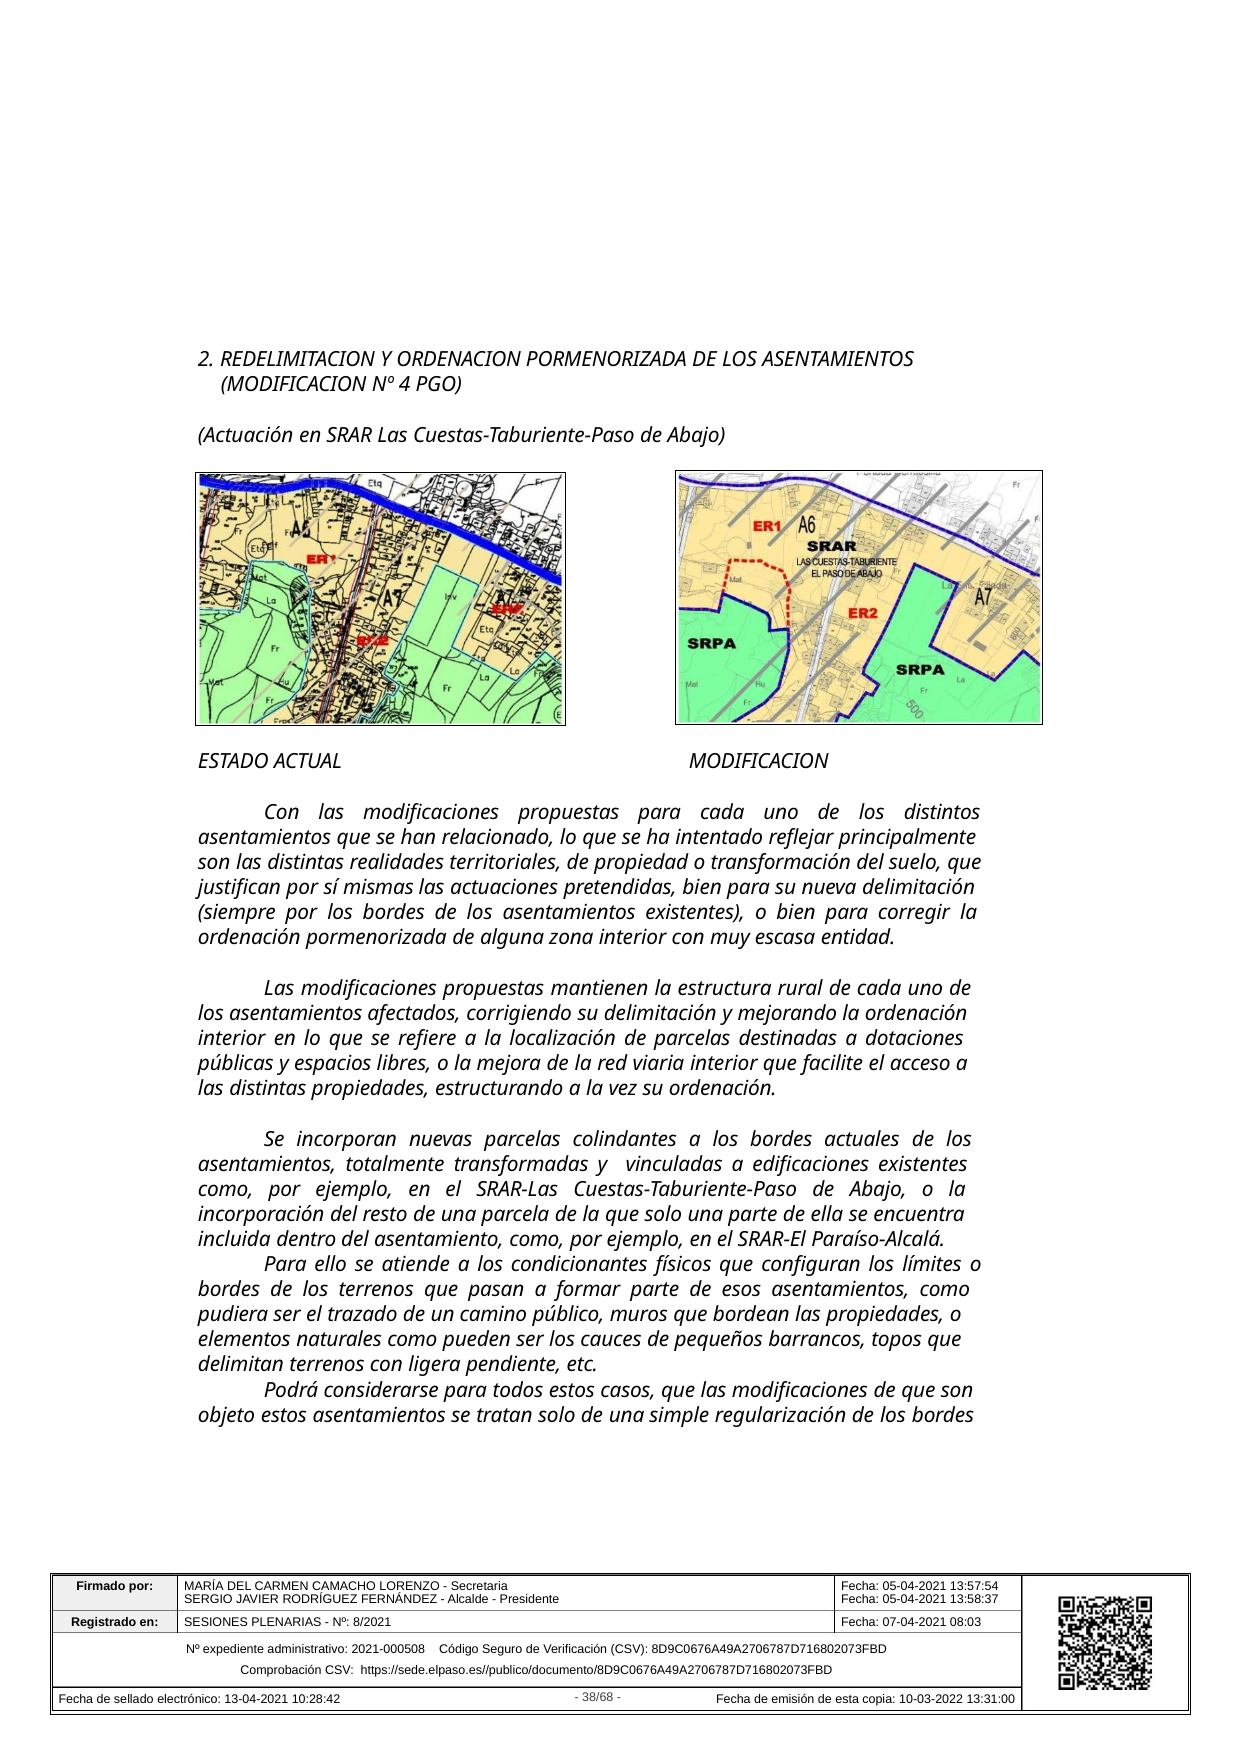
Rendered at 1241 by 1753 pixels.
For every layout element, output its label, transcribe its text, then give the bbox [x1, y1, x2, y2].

text Nº expediente administrativo: 2021-000508 Código Seguro de Verificación (CSV): 8D9C0676A49A2706787D716802073FBD [186, 1642, 913, 1656]
text Fecha de emisión de esta copia: 10-03-2022 13:31:00 [716, 1692, 1040, 1706]
text Registrado en: [71, 1615, 177, 1629]
text Firmado por: [76, 1579, 172, 1593]
text los asentamientos afectados, corrigiendo su delimitación y mejorando la ordenación [198, 1001, 1066, 1025]
text ESTADO ACTUAL [198, 749, 385, 774]
text delimitan terrenos con ligera pendiente, etc. [198, 1352, 1066, 1377]
text interior en lo que se refiere a la localización de parcelas destinadas a dotaciones [198, 1026, 1066, 1050]
text SERGIO JAVIER RODRÍGUEZ FERNÁNDEZ - Alcalde - Presidente [184, 1593, 586, 1607]
text justifican por sí mismas las actuaciones pretendidas, bien para su nueva delimitación [198, 875, 1066, 899]
text MARÍA DEL CARMEN CAMACHO LORENZO - Secretaria [184, 1579, 586, 1593]
text 2. REDELIMITACION Y ORDENACION PORMENORIZADA DE LOS ASENTAMIENTOS [198, 347, 1001, 371]
text SESIONES PLENARIAS - Nº: 8/2021 [184, 1615, 416, 1629]
text (Actuación en SRAR Las Cuestas-Taburiente-Paso de Abajo) [198, 422, 819, 447]
text Fecha: 05-04-2021 13:58:37 [841, 1593, 1022, 1607]
text son las distintas realidades territoriales, de propiedad o transformación del suelo, que [198, 850, 1066, 874]
picture [51, 1574, 1190, 1714]
text Fecha: 05-04-2021 13:57:54 [841, 1579, 1022, 1593]
text MODIFICACION [688, 749, 871, 774]
text Comprobación CSV: https://sede.elpaso.es//publico/documento/8D9C0676A49A2706787D716802073FBD [240, 1663, 913, 1677]
text bordes de los terrenos que pasan a formar parte de esos asentamientos, como [198, 1277, 1066, 1302]
picture [196, 473, 565, 725]
text elementos naturales como pueden ser los cauces de pequeños barrancos, topos que [198, 1327, 1066, 1352]
text como, por ejemplo, en el SRAR-Las Cuestas-Taburiente-Paso de Abajo, o la [198, 1177, 1066, 1201]
text Las modificaciones propuestas mantienen la estructura rural de cada uno de [264, 976, 1066, 1000]
text asentamientos que se han relacionado, lo que se ha intentado reflejar principalmente [198, 825, 1066, 849]
text pudiera ser el trazado de un camino público, muros que bordean las propiedades, o [198, 1302, 1066, 1327]
text incluida dentro del asentamiento, como, por ejemplo, en el SRAR-El Paraíso-Alcalá. [198, 1227, 1066, 1251]
text (MODIFICACION Nº 4 PGO) [221, 372, 517, 397]
text Fecha: 07-04-2021 08:03 [841, 1615, 1002, 1629]
text Se incorporan nuevas parcelas colindantes a los bordes actuales de los [263, 1126, 1066, 1151]
text ordenación pormenorizada de alguna zona interior con muy escasa entidad. [198, 925, 1066, 949]
text las distintas propiedades, estructurando a la vez su ordenación. [198, 1076, 1066, 1101]
text Para ello se atiende a los condicionantes físicos que configuran los límites o [263, 1252, 1066, 1276]
text (siempre por los bordes de los asentamientos existentes), o bien para corregir la [198, 900, 1066, 924]
text incorporación del resto de una parcela de la que solo una parte de ella se encuentra [198, 1202, 1066, 1226]
text objeto estos asentamientos se tratan solo de una simple regularización de los bordes [198, 1403, 1066, 1427]
text Con las modificaciones propuestas para cada uno de los distintos [264, 800, 1066, 824]
text Podrá considerarse para todos estos casos, que las modificaciones de que son [263, 1378, 1066, 1402]
picture [676, 471, 1042, 724]
text públicas y espacios libres, o la mejora de la red viaria interior que facilite el acceso a [198, 1051, 1066, 1075]
text asentamientos, totalmente transformadas y vinculadas a edificaciones existentes [198, 1152, 1066, 1176]
text - 38/68 - [574, 1691, 640, 1705]
text Fecha de sellado electrónico: 13-04-2021 10:28:42 [58, 1692, 365, 1706]
